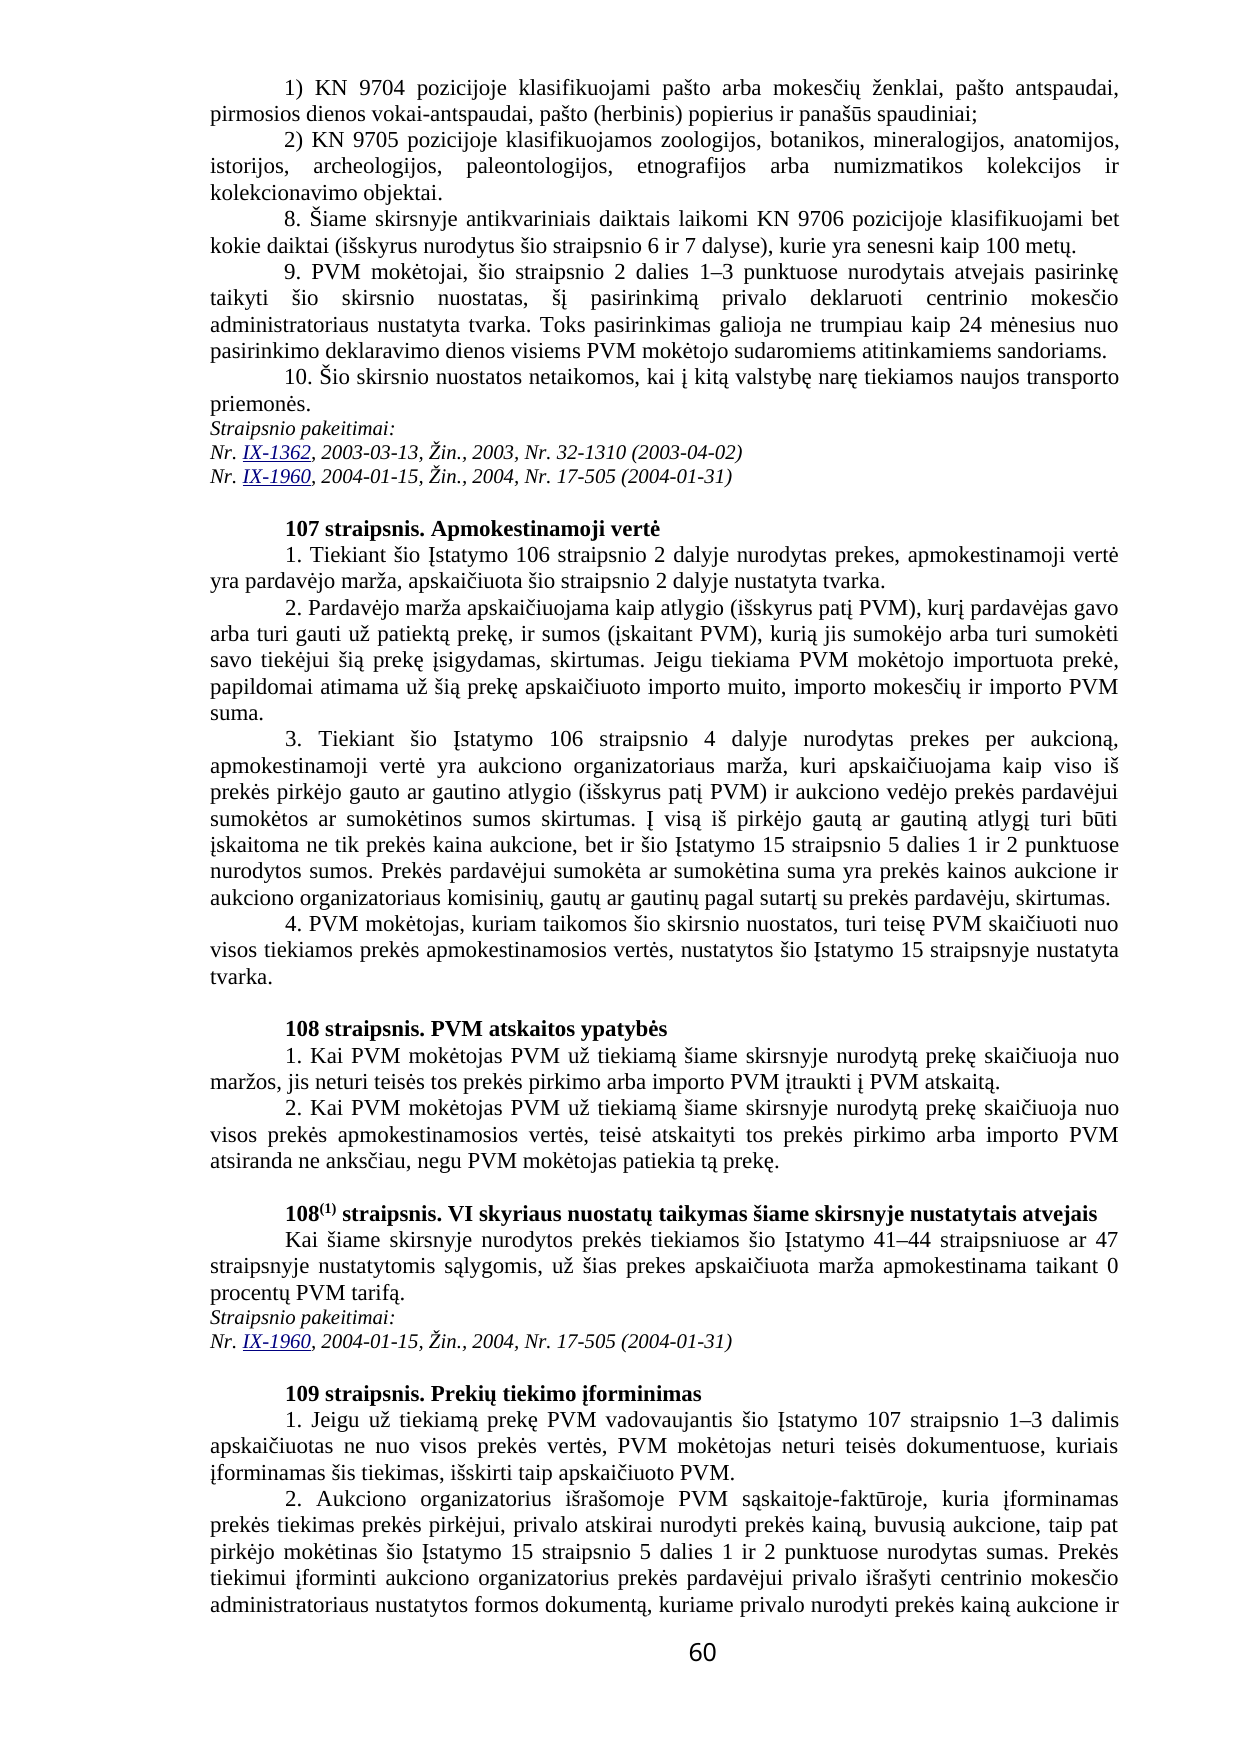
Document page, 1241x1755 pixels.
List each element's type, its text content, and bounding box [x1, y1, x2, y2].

text 2) KN 9705 pozicijoje klasifikuojamos zoologijos, botanikos, mineralogijos, anatomijos, istorijos, archeologijos, paleontologijos, etnografijos arba numizmatikos kolekcijos ir kolekcionavimo objektai. [210, 126, 1120, 205]
text 9. PVM mokėtojai, šio straipsnio 2 dalies 1–3 punktuose nurodytais atvejais pasirinkę taikyti šio skirsnio nuostatas, šį pasirinkimą privalo deklaruoti centrinio mokesčio administratoriaus nustatyta tvarka. Toks pasirinkimas galioja ne trumpiau kaip 24 mėnesius nuo pasirinkimo deklaravimo dienos visiems PVM mokėtojo sudaromiems atitinkamiems sandoriams. [210, 258, 1120, 363]
text Nr. IX-1960, 2004-01-15, Žin., 2004, Nr. 17-505 (2004-01-31) [210, 1329, 1120, 1353]
text 108 straipsnis. PVM atskaitos ypatybės [210, 1015, 1120, 1042]
text 1. Tiekiant šio Įstatymo 106 straipsnio 2 dalyje nurodytas prekes, apmokestinamoji vertė yra pardavėjo marža, apskaičiuota šio straipsnio 2 dalyje nustatyta tvarka. [210, 541, 1120, 594]
text 108(1) straipsnis. VI skyriaus nuostatų taikymas šiame skirsnyje nustatytais atvejais [285, 1200, 1120, 1226]
text 1) KN 9704 pozicijoje klasifikuojami pašto arba mokesčių ženklai, pašto antspaudai, pirmosios dienos vokai-antspaudai, pašto (herbinis) popierius ir panašūs spaudiniai; [210, 73, 1120, 126]
text Nr. IX-1960, 2004-01-15, Žin., 2004, Nr. 17-505 (2004-01-31) [210, 464, 1120, 488]
text 3. Tiekiant šio Įstatymo 106 straipsnio 4 dalyje nurodytas prekes per aukcioną, apmokestinamoji vertė yra aukciono organizatoriaus marža, kuri apskaičiuojama kaip viso iš prekės pirkėjo gauto ar gautino atlygio (išskyrus patį PVM) ir aukciono vedėjo prekės pardavėjui sumokėtos ar sumokėtinos sumos skirtumas. Į visą iš pirkėjo gautą ar gautiną atlygį turi būti įskaitoma ne tik prekės kaina aukcione, bet ir šio Įstatymo 15 straipsnio 5 dalies 1 ir 2 punktuose nurodytos sumos. Prekės pardavėjui sumokėta ar sumokėtina suma yra prekės kainos aukcione ir aukciono organizatoriaus komisinių, gautų ar gautinų pagal sutartį su prekės pardavėju, skirtumas. [210, 726, 1120, 910]
text 1. Kai PVM mokėtojas PVM už tiekiamą šiame skirsnyje nurodytą prekę skaičiuoja nuo maržos, jis neturi teisės tos prekės pirkimo arba importo PVM įtraukti į PVM atskaitą. [210, 1042, 1120, 1094]
text Straipsnio pakeitimai: [210, 416, 1120, 440]
text 1. Jeigu už tiekiamą prekę PVM vadovaujantis šio Įstatymo 107 straipsnio 1–3 dalimis apskaičiuotas ne nuo visos prekės vertės, PVM mokėtojas neturi teisės dokumentuose, kuriais įforminamas šis tiekimas, išskirti taip apskaičiuoto PVM. [210, 1406, 1120, 1485]
text 2. Aukciono organizatorius išrašomoje PVM sąskaitoje-faktūroje, kuria įforminamas prekės tiekimas prekės pirkėjui, privalo atskirai nurodyti prekės kainą, buvusią aukcione, taip pat pirkėjo mokėtinas šio Įstatymo 15 straipsnio 5 dalies 1 ir 2 punktuose nurodytas sumas. Prekės tiekimui įforminti aukciono organizatorius prekės pardavėjui privalo išrašyti centrinio mokesčio administratoriaus nustatytos formos dokumentą, kuriame privalo nurodyti prekės kainą aukcione ir [210, 1485, 1120, 1617]
text 2. Pardavėjo marža apskaičiuojama kaip atlygio (išskyrus patį PVM), kurį pardavėjas gavo arba turi gauti už patiektą prekę, ir sumos (įskaitant PVM), kurią jis sumokėjo arba turi sumokėti savo tiekėjui šią prekę įsigydamas, skirtumas. Jeigu tiekiama PVM mokėtojo importuota prekė, papildomai atimama už šią prekę apskaičiuoto importo muito, importo mokesčių ir importo PVM suma. [210, 594, 1120, 726]
text Nr. IX-1362, 2003-03-13, Žin., 2003, Nr. 32-1310 (2003-04-02) [210, 440, 1120, 464]
text 107 straipsnis. Apmokestinamoji vertė [210, 515, 1120, 541]
text Kai šiame skirsnyje nurodytos prekės tiekiamos šio Įstatymo 41–44 straipsniuose ar 47 straipsnyje nustatytomis sąlygomis, už šias prekes apskaičiuota marža apmokestinama taikant 0 procentų PVM tarifą. [210, 1226, 1120, 1305]
text 8. Šiame skirsnyje antikvariniais daiktais laikomi KN 9706 pozicijoje klasifikuojami bet kokie daiktai (išskyrus nurodytus šio straipsnio 6 ir 7 dalyse), kurie yra senesni kaip 100 metų. [210, 205, 1120, 258]
text Straipsnio pakeitimai: [210, 1305, 1120, 1329]
text 10. Šio skirsnio nuostatos netaikomos, kai į kitą valstybę narę tiekiamos naujos transporto priemonės. [210, 363, 1120, 416]
text 109 straipsnis. Prekių tiekimo įforminimas [210, 1380, 1120, 1406]
text 2. Kai PVM mokėtojas PVM už tiekiamą šiame skirsnyje nurodytą prekę skaičiuoja nuo visos prekės apmokestinamosios vertės, teisė atskaityti tos prekės pirkimo arba importo PVM atsiranda ne anksčiau, negu PVM mokėtojas patiekia tą prekę. [210, 1094, 1120, 1173]
text 4. PVM mokėtojas, kuriam taikomos šio skirsnio nuostatos, turi teisę PVM skaičiuoti nuo visos tiekiamos prekės apmokestinamosios vertės, nustatytos šio Įstatymo 15 straipsnyje nustatyta tvarka. [210, 910, 1120, 989]
